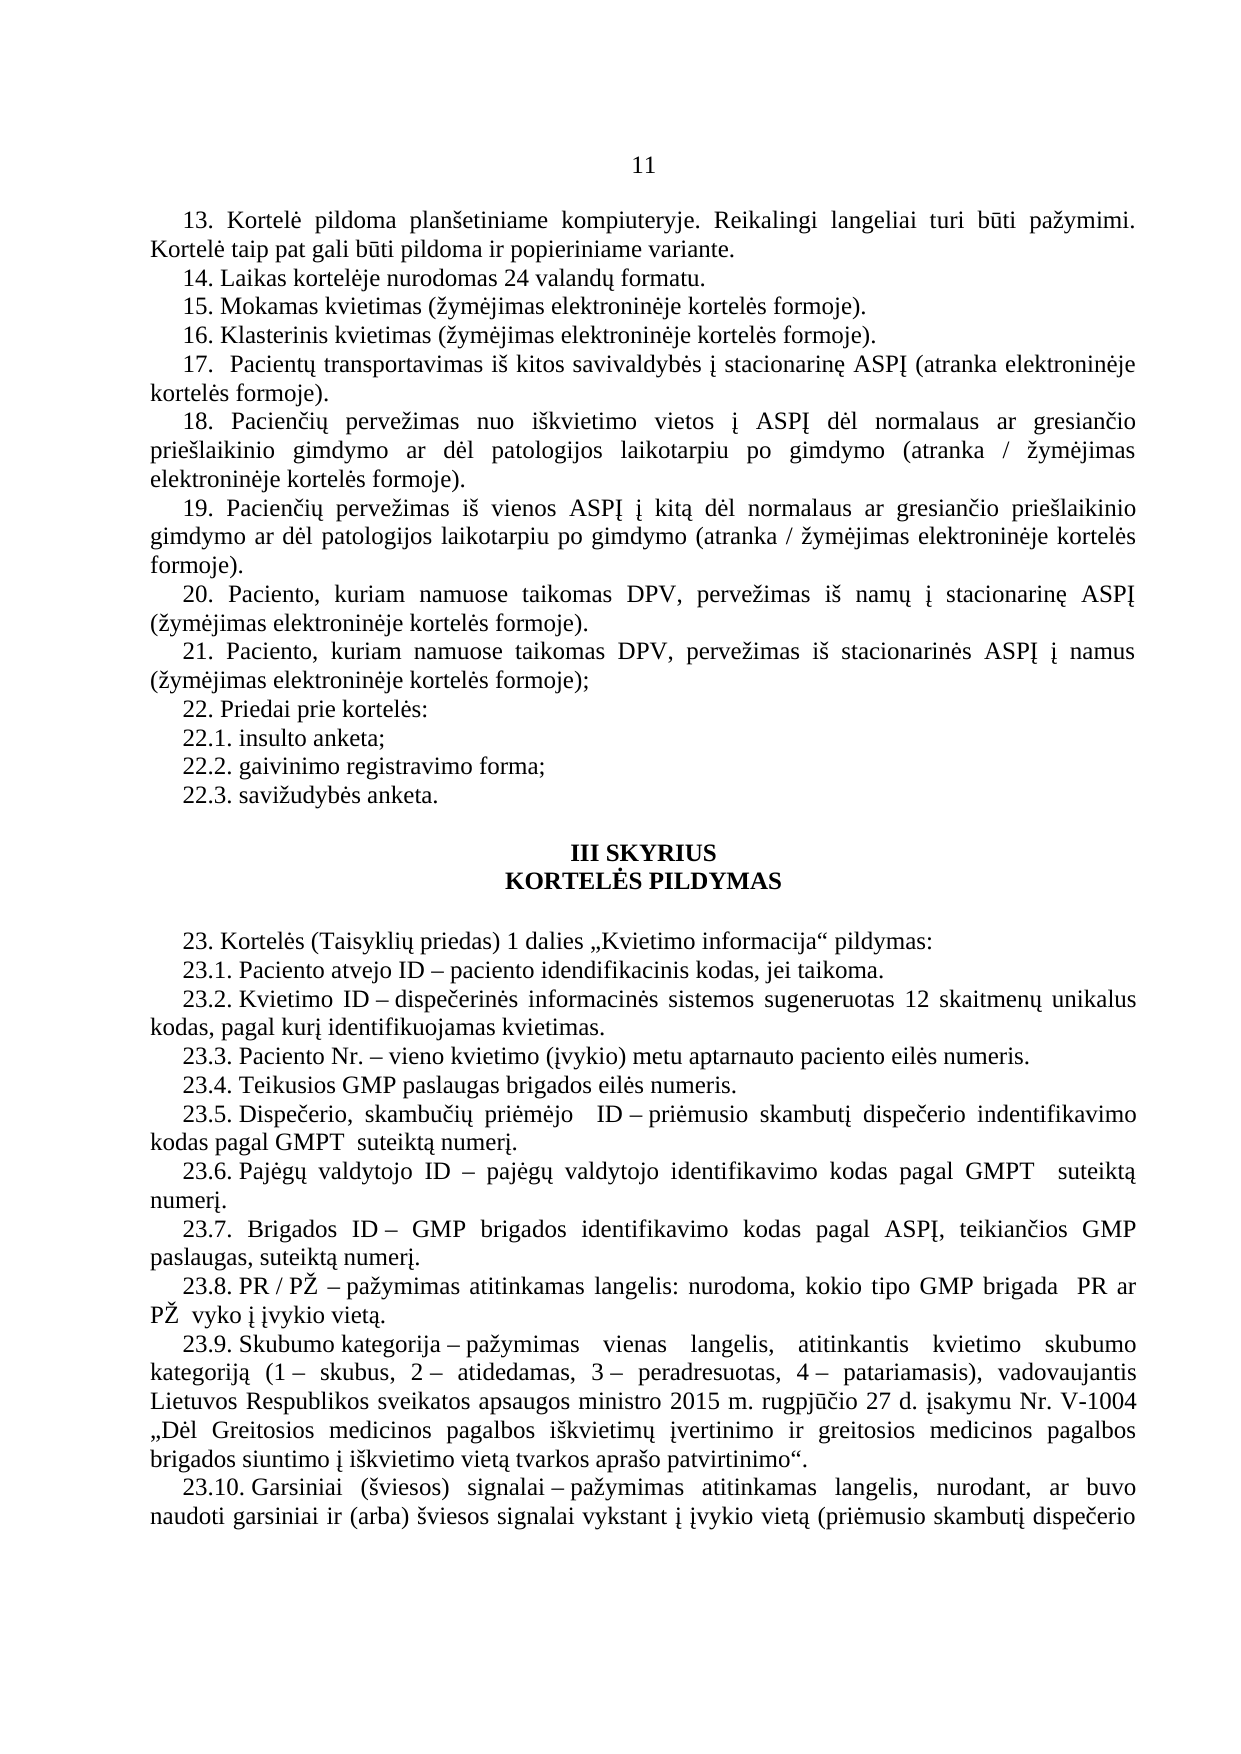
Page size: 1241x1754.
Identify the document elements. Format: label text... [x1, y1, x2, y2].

text 23.2. Kvietimo ID – dispečerinės informacinės sistemos sugeneruotas 12 skaitmenų unikalus kodas, pagal kurį identifikuojamas kvietimas. [150, 984, 1137, 1041]
text 23.10. Garsiniai (šviesos) signalai – pažymimas atitinkamas langelis, nurodant, ar buvo naudoti garsiniai ir (arba) šviesos signalai vykstant į įvykio vietą (priėmusio skambutį dispečerio [150, 1472, 1137, 1530]
text 22.1. insulto anketa; [150, 723, 1137, 751]
text 22.3. savižudybės anketa. [150, 780, 1137, 809]
text 23.9. Skubumo kategorija – pažymimas vienas langelis, atitinkantis kvietimo skubumo kategoriją (1 – skubus, 2 – atidedamas, 3 – peradresuotas, 4 – patariamasis), vadovaujantis Lietuvos Respublikos sveikatos apsaugos ministro 2015 m. rugpjūčio 27 d. įsakymu Nr. V-1004 „Dėl Greitosios medicinos pagalbos iškvietimų įvertinimo ir greitosios medicinos pagalbos brigados siuntimo į iškvietimo vietą tvarkos aprašo patvirtinimo“. [150, 1329, 1137, 1472]
text 22. Priedai prie kortelės: [150, 694, 1137, 723]
text 15. Mokamas kvietimas (žymėjimas elektroninėje kortelės formoje). [150, 291, 1137, 320]
text 23.4. Teikusios GMP paslaugas brigados eilės numeris. [150, 1070, 1137, 1099]
text III SKYRIUS [150, 838, 1137, 866]
text 23.1. Paciento atvejo ID – paciento idendifikacinis kodas, jei taikoma. [150, 955, 1137, 984]
text 22.2. gaivinimo registravimo forma; [150, 751, 1137, 780]
text 23. Kortelės (Taisyklių priedas) 1 dalies „Kvietimo informacija“ pildymas: [150, 926, 1137, 955]
text 17. Pacientų transportavimas iš kitos savivaldybės į stacionarinę ASPĮ (atranka elektroninėje kortelės formoje). [150, 349, 1137, 406]
text 19. Pacienčių pervežimas iš vienos ASPĮ į kitą dėl normalaus ar gresiančio priešlaikinio gimdymo ar dėl patologijos laikotarpiu po gimdymo (atranka / žymėjimas elektroninėje kortelės formoje). [150, 493, 1137, 579]
text 23.3. Paciento Nr. – vieno kvietimo (įvykio) metu aptarnauto paciento eilės numeris. [150, 1041, 1137, 1070]
text 23.7. Brigados ID – GMP brigados identifikavimo kodas pagal ASPĮ, teikiančios GMP paslaugas, suteiktą numerį. [150, 1214, 1137, 1271]
text 23.8. PR / PŽ – pažymimas atitinkamas langelis: nurodoma, kokio tipo GMP brigada PR ar PŽ vyko į įvykio vietą. [150, 1271, 1137, 1329]
text 14. Laikas kortelėje nurodomas 24 valandų formatu. [150, 263, 1137, 291]
text KORTELĖS PILDYMAS [150, 866, 1137, 895]
text 20. Paciento, kuriam namuose taikomas DPV, pervežimas iš namų į stacionarinę ASPĮ (žymėjimas elektroninėje kortelės formoje). [150, 579, 1137, 636]
text 23.5. Dispečerio, skambučių priėmėjo ID – priėmusio skambutį dispečerio indentifikavimo kodas pagal GMPT suteiktą numerį. [150, 1099, 1137, 1156]
text 16. Klasterinis kvietimas (žymėjimas elektroninėje kortelės formoje). [150, 320, 1137, 349]
text 21. Paciento, kuriam namuose taikomas DPV, pervežimas iš stacionarinės ASPĮ į namus (žymėjimas elektroninėje kortelės formoje); [150, 636, 1137, 694]
text 18. Pacienčių pervežimas nuo iškvietimo vietos į ASPĮ dėl normalaus ar gresiančio priešlaikinio gimdymo ar dėl patologijos laikotarpiu po gimdymo (atranka / žymėjimas elektroninėje kortelės formoje). [150, 406, 1137, 493]
text 23.6. Pajėgų valdytojo ID – pajėgų valdytojo identifikavimo kodas pagal GMPT suteiktą numerį. [150, 1156, 1137, 1214]
text 13. Kortelė pildoma planšetiniame kompiuteryje. Reikalingi langeliai turi būti pažymimi. Kortelė taip pat gali būti pildoma ir popieriniame variante. [150, 205, 1137, 263]
